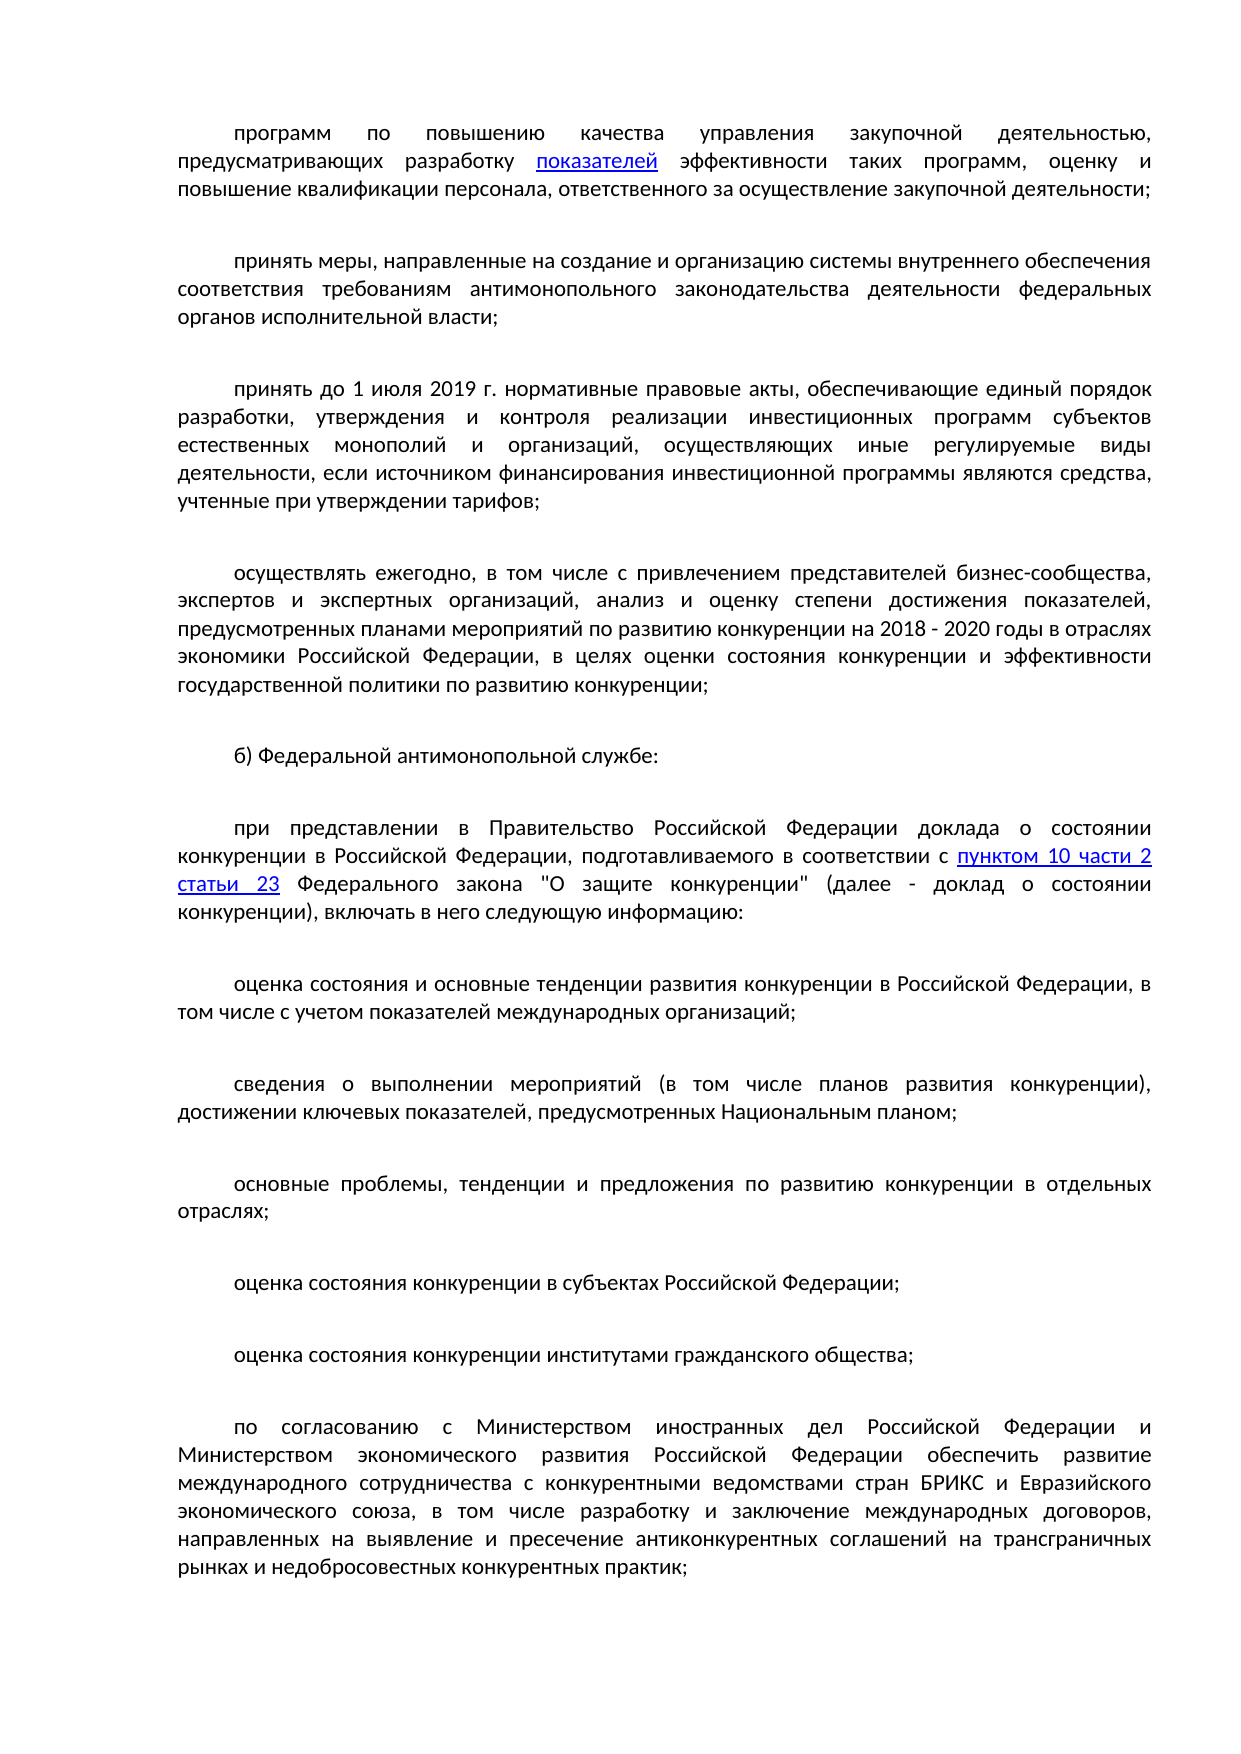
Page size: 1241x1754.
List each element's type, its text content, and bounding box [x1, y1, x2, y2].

text программ по повышению качества управления закупочной деятельностью, предусматривающих разработку показателей эффективности таких программ, оценку и повышение квалификации персонала, ответственного за осуществление закупочной деятельности; [177, 118, 1152, 202]
text оценка состояния конкуренции институтами гражданского общества; [177, 1340, 1152, 1368]
text при представлении в Правительство Российской Федерации доклада о состоянии конкуренции в Российской Федерации, подготавливаемого в соответствии с пунктом 10 части 2 статьи 23 Федерального закона "О защите конкуренции" (далее - доклад о состоянии конкуренции), включать в него следующую информацию: [177, 813, 1152, 925]
text б) Федеральной антимонопольной службе: [177, 741, 1152, 769]
text основные проблемы, тенденции и предложения по развитию конкуренции в отдельных отраслях; [177, 1169, 1152, 1225]
text сведения о выполнении мероприятий (в том числе планов развития конкуренции), достижении ключевых показателей, предусмотренных Национальным планом; [177, 1069, 1152, 1125]
text принять меры, направленные на создание и организацию системы внутреннего обеспечения соответствия требованиям антимонопольного законодательства деятельности федеральных органов исполнительной власти; [177, 246, 1152, 330]
text осуществлять ежегодно, в том числе с привлечением представителей бизнес-сообщества, экспертов и экспертных организаций, анализ и оценку степени достижения показателей, предусмотренных планами мероприятий по развитию конкуренции на 2018 - 2020 годы в отраслях экономики Российской Федерации, в целях оценки состояния конкуренции и эффективности государственной политики по развитию конкуренции; [177, 558, 1152, 698]
text по согласованию с Министерством иностранных дел Российской Федерации и Министерством экономического развития Российской Федерации обеспечить развитие международного сотрудничества с конкурентными ведомствами стран БРИКС и Евразийского экономического союза, в том числе разработку и заключение международных договоров, направленных на выявление и пресечение антиконкурентных соглашений на трансграничных рынках и недобросовестных конкурентных практик; [177, 1412, 1152, 1580]
text оценка состояния конкуренции в субъектах Российской Федерации; [177, 1268, 1152, 1296]
text оценка состояния и основные тенденции развития конкуренции в Российской Федерации, в том числе с учетом показателей международных организаций; [177, 969, 1152, 1025]
text принять до 1 июля 2019 г. нормативные правовые акты, обеспечивающие единый порядок разработки, утверждения и контроля реализации инвестиционных программ субъектов естественных монополий и организаций, осуществляющих иные регулируемые виды деятельности, если источником финансирования инвестиционной программы являются средства, учтенные при утверждении тарифов; [177, 374, 1152, 514]
